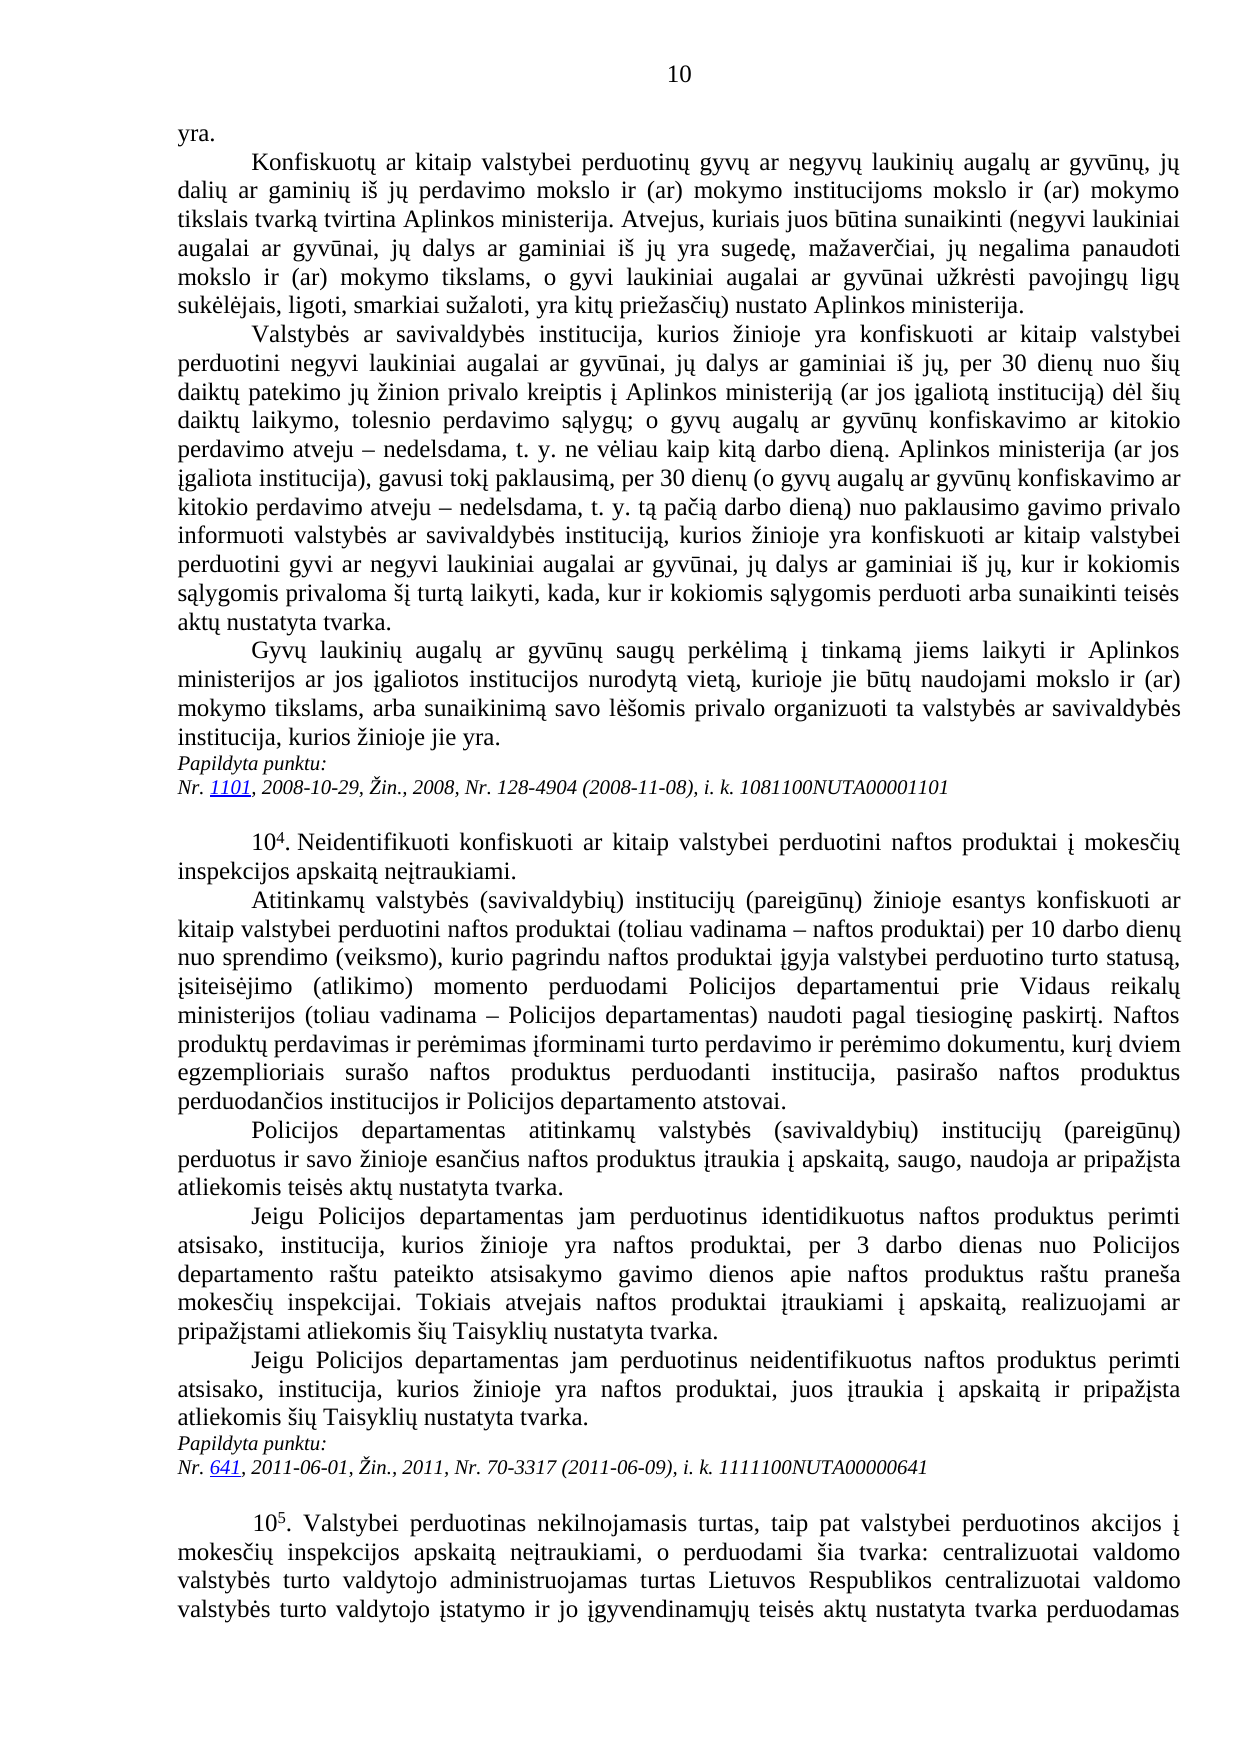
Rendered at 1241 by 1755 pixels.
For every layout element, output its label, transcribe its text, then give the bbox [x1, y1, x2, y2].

text 104. Neidentifikuoti konfiskuoti ar kitaip valstybei perduotini naftos produktai į mokesčių inspekcijos apskaitą neįtraukiami. [177, 827, 1181, 885]
text yra. [177, 118, 1181, 147]
text Jeigu Policijos departamentas jam perduotinus identidikuotus naftos produktus perimti atsisako, institucija, kurios žinioje yra naftos produktai, per 3 darbo dienas nuo Policijos departamento raštu pateikto atsisakymo gavimo dienos apie naftos produktus raštu praneša mokesčių inspekcijai. Tokiais atvejais naftos produktai įtraukiami į apskaitą, realizuojami ar pripažįstami atliekomis šių Taisyklių nustatyta tvarka. [177, 1201, 1181, 1345]
text Jeigu Policijos departamentas jam perduotinus neidentifikuotus naftos produktus perimti atsisako, institucija, kurios žinioje yra naftos produktai, juos įtraukia į apskaitą ir pripažįsta atliekomis šių Taisyklių nustatyta tvarka. [177, 1345, 1181, 1431]
text Atitinkamų valstybės (savivaldybių) institucijų (pareigūnų) žinioje esantys konfiskuoti ar kitaip valstybei perduotini naftos produktai (toliau vadinama – naftos produktai) per 10 darbo dienų nuo sprendimo (veiksmo), kurio pagrindu naftos produktai įgyja valstybei perduotino turto statusą, įsiteisėjimo (atlikimo) momento perduodami Policijos departamentui prie Vidaus reikalų ministerijos (toliau vadinama – Policijos departamentas) naudoti pagal tiesioginę paskirtį. Naftos produktų perdavimas ir perėmimas įforminami turto perdavimo ir perėmimo dokumentu, kurį dviem egzemplioriais surašo naftos produktus perduodanti institucija, pasirašo naftos produktus perduodančios institucijos ir Policijos departamento atstovai. [177, 885, 1181, 1115]
text Gyvų laukinių augalų ar gyvūnų saugų perkėlimą į tinkamą jiems laikyti ir Aplinkos ministerijos ar jos įgaliotos institucijos nurodytą vietą, kurioje jie būtų naudojami mokslo ir (ar) mokymo tikslams, arba sunaikinimą savo lėšomis privalo organizuoti ta valstybės ar savivaldybės institucija, kurios žinioje jie yra. [177, 636, 1181, 751]
text Nr. 1101, 2008-10-29, Žin., 2008, Nr. 128-4904 (2008-11-08), i. k. 1081100NUTA00001101 [177, 775, 1181, 799]
text Papildyta punktu: [177, 1431, 1181, 1455]
text Valstybės ar savivaldybės institucija, kurios žinioje yra konfiskuoti ar kitaip valstybei perduotini negyvi laukiniai augalai ar gyvūnai, jų dalys ar gaminiai iš jų, per 30 dienų nuo šių daiktų patekimo jų žinion privalo kreiptis į Aplinkos ministeriją (ar jos įgaliotą instituciją) dėl šių daiktų laikymo, tolesnio perdavimo sąlygų; o gyvų augalų ar gyvūnų konfiskavimo ar kitokio perdavimo atveju – nedelsdama, t. y. ne vėliau kaip kitą darbo dieną. Aplinkos ministerija (ar jos įgaliota institucija), gavusi tokį paklausimą, per 30 dienų (o gyvų augalų ar gyvūnų konfiskavimo ar kitokio perdavimo atveju – nedelsdama, t. y. tą pačią darbo dieną) nuo paklausimo gavimo privalo informuoti valstybės ar savivaldybės instituciją, kurios žinioje yra konfiskuoti ar kitaip valstybei perduotini gyvi ar negyvi laukiniai augalai ar gyvūnai, jų dalys ar gaminiai iš jų, kur ir kokiomis sąlygomis privaloma šį turtą laikyti, kada, kur ir kokiomis sąlygomis perduoti arba sunaikinti teisės aktų nustatyta tvarka. [177, 319, 1181, 636]
text Nr. 641, 2011-06-01, Žin., 2011, Nr. 70-3317 (2011-06-09), i. k. 1111100NUTA00000641 [177, 1455, 1181, 1479]
text Policijos departamentas atitinkamų valstybės (savivaldybių) institucijų (pareigūnų) perduotus ir savo žinioje esančius naftos produktus įtraukia į apskaitą, saugo, naudoja ar pripažįsta atliekomis teisės aktų nustatyta tvarka. [177, 1115, 1181, 1201]
text Konfiskuotų ar kitaip valstybei perduotinų gyvų ar negyvų laukinių augalų ar gyvūnų, jų dalių ar gaminių iš jų perdavimo mokslo ir (ar) mokymo institucijoms mokslo ir (ar) mokymo tikslais tvarką tvirtina Aplinkos ministerija. Atvejus, kuriais juos būtina sunaikinti (negyvi laukiniai augalai ar gyvūnai, jų dalys ar gaminiai iš jų yra sugedę, mažaverčiai, jų negalima panaudoti mokslo ir (ar) mokymo tikslams, o gyvi laukiniai augalai ar gyvūnai užkrėsti pavojingų ligų sukėlėjais, ligoti, smarkiai sužaloti, yra kitų priežasčių) nustato Aplinkos ministerija. [177, 147, 1181, 319]
text 105. Valstybei perduotinas nekilnojamasis turtas, taip pat valstybei perduotinos akcijos į mokesčių inspekcijos apskaitą neįtraukiami, o perduodami šia tvarka: centralizuotai valdomo valstybės turto valdytojo administruojamas turtas Lietuvos Respublikos centralizuotai valdomo valstybės turto valdytojo įstatymo ir jo įgyvendinamųjų teisės aktų nustatyta tvarka perduodamas [177, 1508, 1181, 1623]
text Papildyta punktu: [177, 751, 1181, 775]
